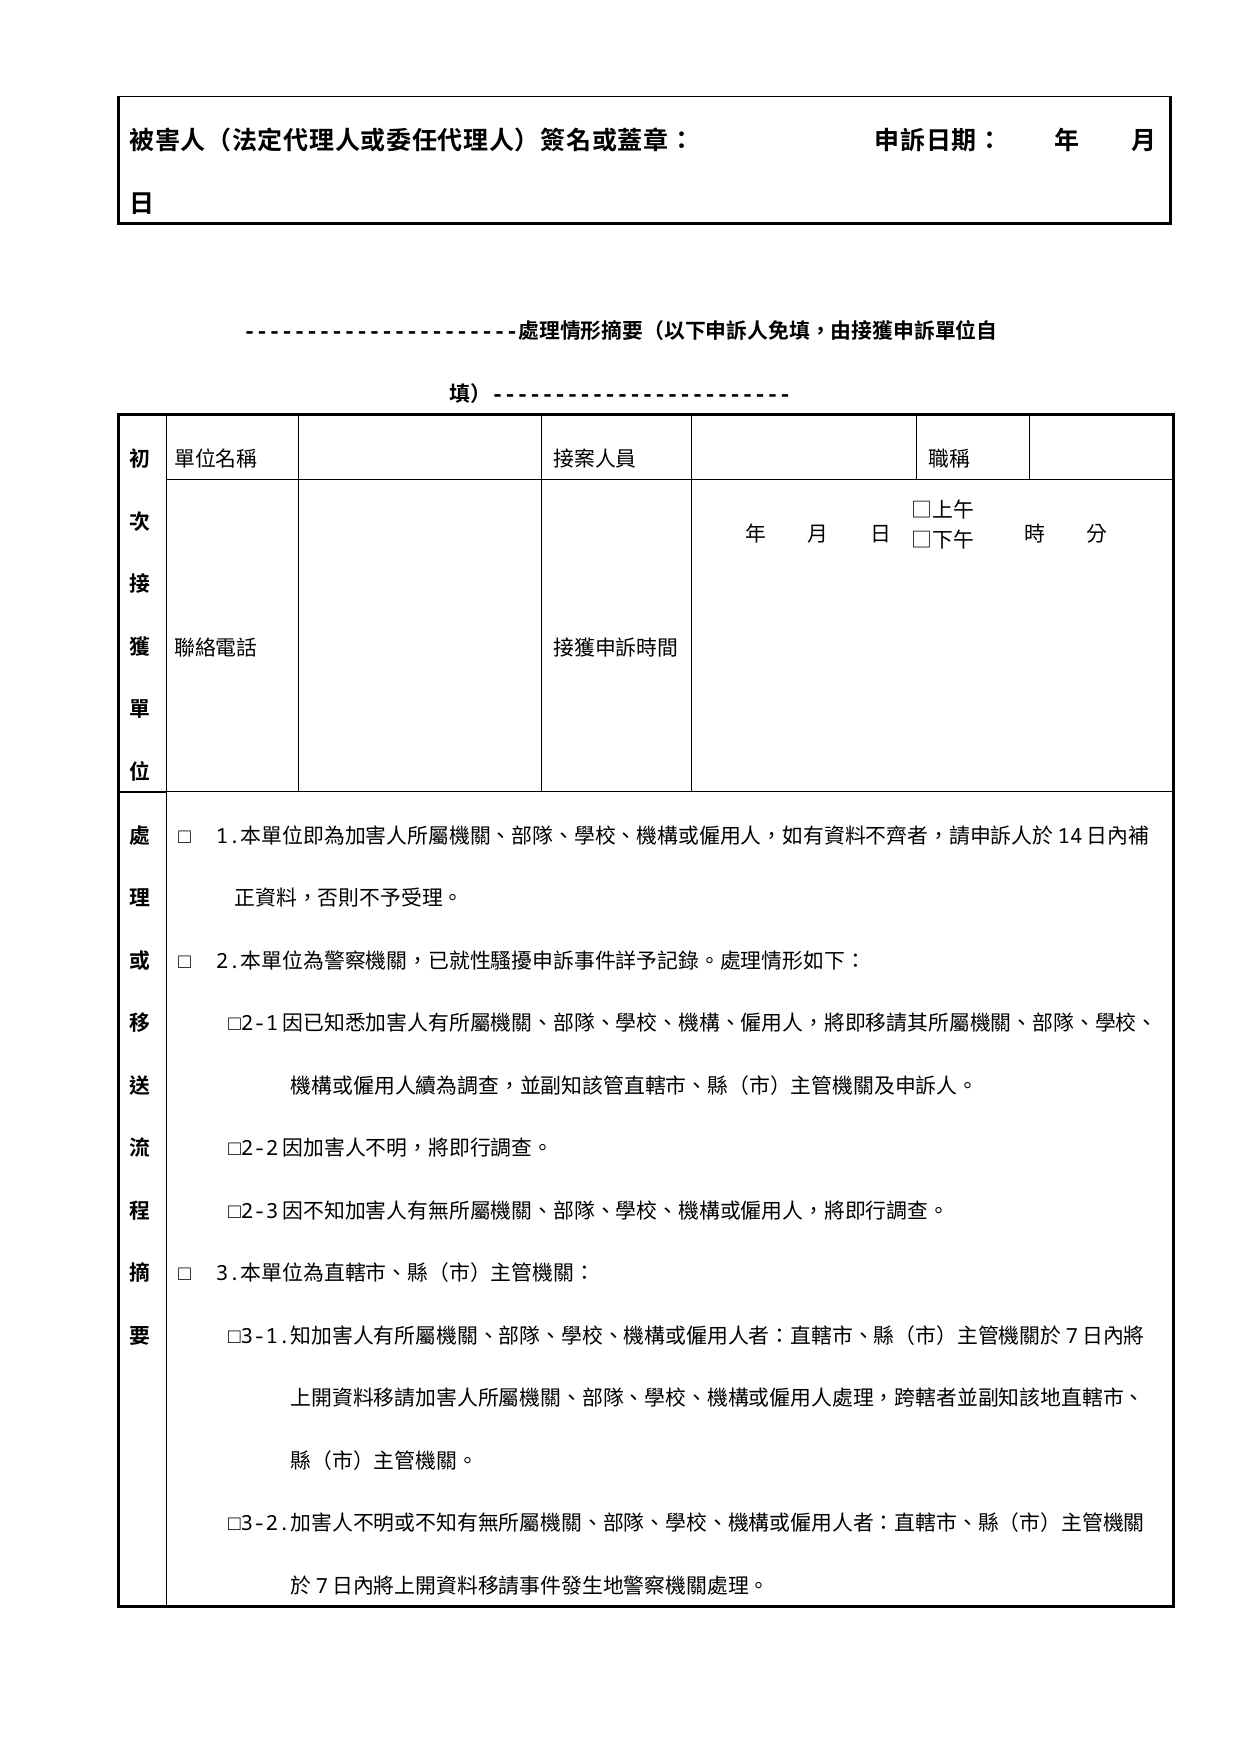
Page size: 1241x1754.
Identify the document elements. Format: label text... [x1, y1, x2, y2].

table_cell 年 月 日 □上午□下午 時 分 [692, 480, 1172, 791]
table_header 單位名稱 [167, 416, 298, 478]
table_cell [299, 480, 541, 791]
table_cell 聯絡電話 [167, 480, 298, 791]
table_cell 處理或移送流程摘要 [120, 793, 166, 1605]
table_cell 被害人（法定代理人或委任代理人）簽名或蓋章： 申訴日期： 年 月 日 [120, 97, 1169, 222]
text ----------------------處理情形摘要（以下申訴人免填，由接獲申訴單位自填）------------------------ [118, 288, 1122, 413]
table_header [299, 416, 541, 478]
table_header [1030, 416, 1172, 478]
table_cell 1.本單位即為加害人所屬機關、部隊、學校、機構或僱用人，如有資料不齊者，請申訴人於14日內補正資料，否則不予受理。 2.本單位為警察機關，已就性騷擾申訴事件詳予記錄。處理情形如下： □2-1因已知悉加害人有所屬機關、部隊、學校、機構、僱用人，將即移請其所屬機關、部隊、學校、機構或僱用人續為調查，並副知該管直轄市、縣（市）主管機關及申訴人。 □2-2因加害人不明，將即行調查。 □2-3因不知加害人有無所屬機關、部隊、學校、機構或僱用人，將即行調查。 3.本單位為直轄市、縣（市）主管機關： □3-1.知加害人有所屬機關、部隊、學校、機構或僱用人者：直轄市、縣（市）主管機關於7日內將上開資料移請加害人所屬機關、部隊、學校、機構或僱用人處理，跨轄者並副知該地直轄市、縣（市）主管機關。 □3-2.加害人不明或不知有無所屬機關、部隊、學校、機構或僱用人者：直轄市、縣（市）主管機關於7日內將上開資料移請事件發生地警察機關處理。 4.本單位非以上單位，將於7日內將本申訴書及相關資料移送本地直轄市、縣（市）主管機關處理、 [167, 792, 1172, 1605]
table_header [692, 416, 916, 478]
table_header 接案人員 [542, 416, 691, 478]
table_cell 接獲申訴時間 [542, 480, 691, 791]
table_header 職稱 [917, 416, 1029, 478]
table_header 初次接獲單位 [120, 416, 166, 791]
